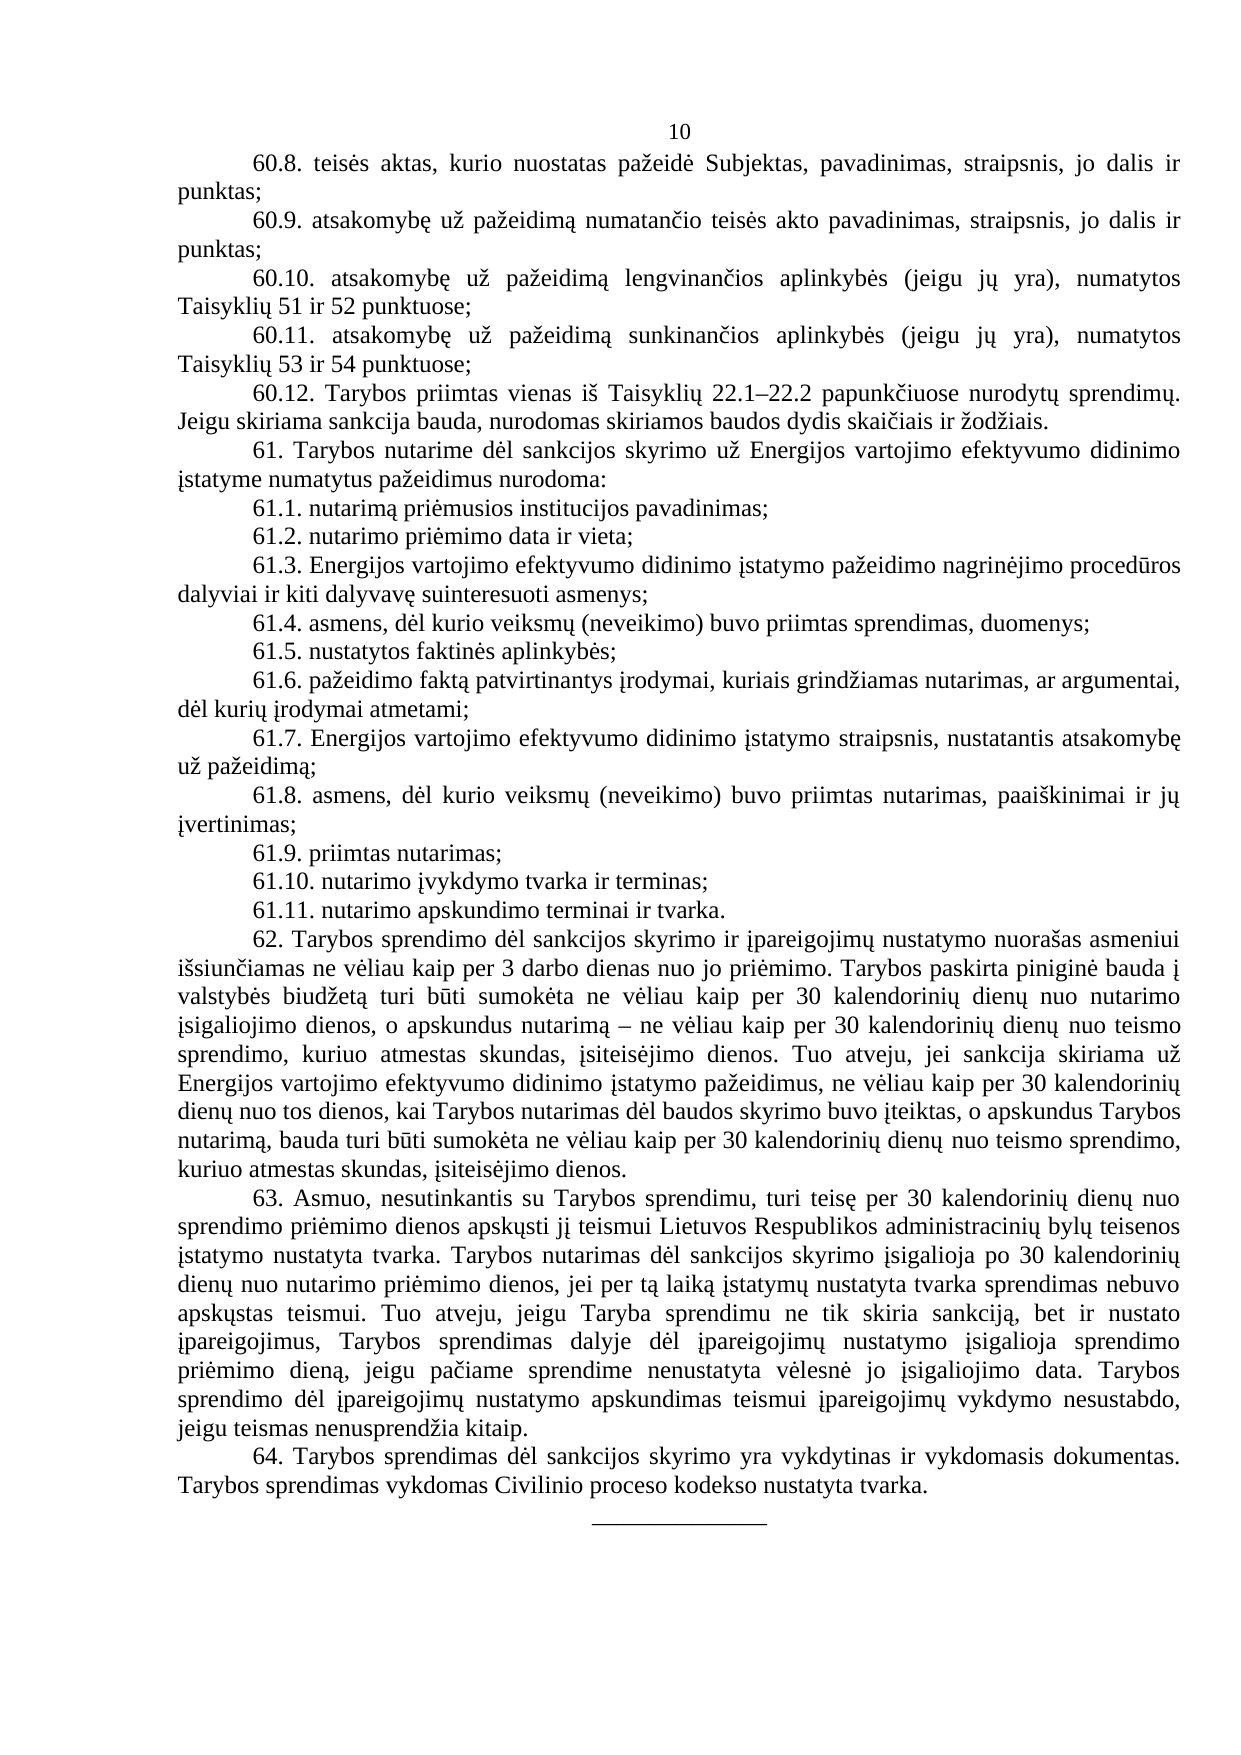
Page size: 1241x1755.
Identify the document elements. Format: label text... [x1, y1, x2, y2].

text 61.4. asmens, dėl kurio veiksmų (neveikimo) buvo priimtas sprendimas, duomenys; [177, 608, 1181, 636]
text 61.5. nustatytos faktinės aplinkybės; [177, 636, 1181, 665]
text 61.7. Energijos vartojimo efektyvumo didinimo įstatymo straipsnis, nustatantis atsakomybę už pažeidimą; [177, 723, 1181, 780]
text 60.8. teisės aktas, kurio nuostatas pažeidė Subjektas, pavadinimas, straipsnis, jo dalis ir punktas; [177, 148, 1181, 205]
text 60.10. atsakomybę už pažeidimą lengvinančios aplinkybės (jeigu jų yra), numatytos Taisyklių 51 ir 52 punktuose; [177, 263, 1181, 320]
text 61.6. pažeidimo faktą patvirtinantys įrodymai, kuriais grindžiamas nutarimas, ar argumentai, dėl kurių įrodymai atmetami; [177, 665, 1181, 723]
text 60.11. atsakomybę už pažeidimą sunkinančios aplinkybės (jeigu jų yra), numatytos Taisyklių 53 ir 54 punktuose; [177, 320, 1181, 378]
text 61. Tarybos nutarime dėl sankcijos skyrimo už Energijos vartojimo efektyvumo didinimo įstatyme numatytus pažeidimus nurodoma: [177, 435, 1181, 493]
text 60.12. Tarybos priimtas vienas iš Taisyklių 22.1–22.2 papunkčiuose nurodytų sprendimų. Jeigu skiriama sankcija bauda, nurodomas skiriamos baudos dydis skaičiais ir žodžiais. [177, 378, 1181, 435]
text 63. Asmuo, nesutinkantis su Tarybos sprendimu, turi teisę per 30 kalendorinių dienų nuo sprendimo priėmimo dienos apskųsti jį teismui Lietuvos Respublikos administracinių bylų teisenos įstatymo nustatyta tvarka. Tarybos nutarimas dėl sankcijos skyrimo įsigalioja po 30 kalendorinių dienų nuo nutarimo priėmimo dienos, jei per tą laiką įstatymų nustatyta tvarka sprendimas nebuvo apskųstas teismui. Tuo atveju, jeigu Taryba sprendimu ne tik skiria sankciją, bet ir nustato įpareigojimus, Tarybos sprendimas dalyje dėl įpareigojimų nustatymo įsigalioja sprendimo priėmimo dieną, jeigu pačiame sprendime nenustatyta vėlesnė jo įsigaliojimo data. Tarybos sprendimo dėl įpareigojimų nustatymo apskundimas teismui įpareigojimų vykdymo nesustabdo, jeigu teismas nenusprendžia kitaip. [177, 1183, 1181, 1441]
text 61.3. Energijos vartojimo efektyvumo didinimo įstatymo pažeidimo nagrinėjimo procedūros dalyviai ir kiti dalyvavę suinteresuoti asmenys; [177, 550, 1181, 608]
text 61.9. priimtas nutarimas; [177, 838, 1181, 866]
text 61.10. nutarimo įvykdymo tvarka ir terminas; [177, 866, 1181, 895]
text 62. Tarybos sprendimo dėl sankcijos skyrimo ir įpareigojimų nustatymo nuorašas asmeniui išsiunčiamas ne vėliau kaip per 3 darbo dienas nuo jo priėmimo. Tarybos paskirta piniginė bauda į valstybės biudžetą turi būti sumokėta ne vėliau kaip per 30 kalendorinių dienų nuo nutarimo įsigaliojimo dienos, o apskundus nutarimą – ne vėliau kaip per 30 kalendorinių dienų nuo teismo sprendimo, kuriuo atmestas skundas, įsiteisėjimo dienos. Tuo atveju, jei sankcija skiriama už Energijos vartojimo efektyvumo didinimo įstatymo pažeidimus, ne vėliau kaip per 30 kalendorinių dienų nuo tos dienos, kai Tarybos nutarimas dėl baudos skyrimo buvo įteiktas, o apskundus Tarybos nutarimą, bauda turi būti sumokėta ne vėliau kaip per 30 kalendorinių dienų nuo teismo sprendimo, kuriuo atmestas skundas, įsiteisėjimo dienos. [177, 924, 1181, 1183]
text 60.9. atsakomybę už pažeidimą numatančio teisės akto pavadinimas, straipsnis, jo dalis ir punktas; [177, 205, 1181, 263]
text ______________ [177, 1499, 1181, 1528]
text 61.11. nutarimo apskundimo terminai ir tvarka. [177, 895, 1181, 924]
text 61.2. nutarimo priėmimo data ir vieta; [177, 521, 1181, 550]
text 61.8. asmens, dėl kurio veiksmų (neveikimo) buvo priimtas nutarimas, paaiškinimai ir jų įvertinimas; [177, 780, 1181, 838]
text 64. Tarybos sprendimas dėl sankcijos skyrimo yra vykdytinas ir vykdomasis dokumentas. Tarybos sprendimas vykdomas Civilinio proceso kodekso nustatyta tvarka. [177, 1441, 1181, 1499]
text 61.1. nutarimą priėmusios institucijos pavadinimas; [177, 493, 1181, 521]
